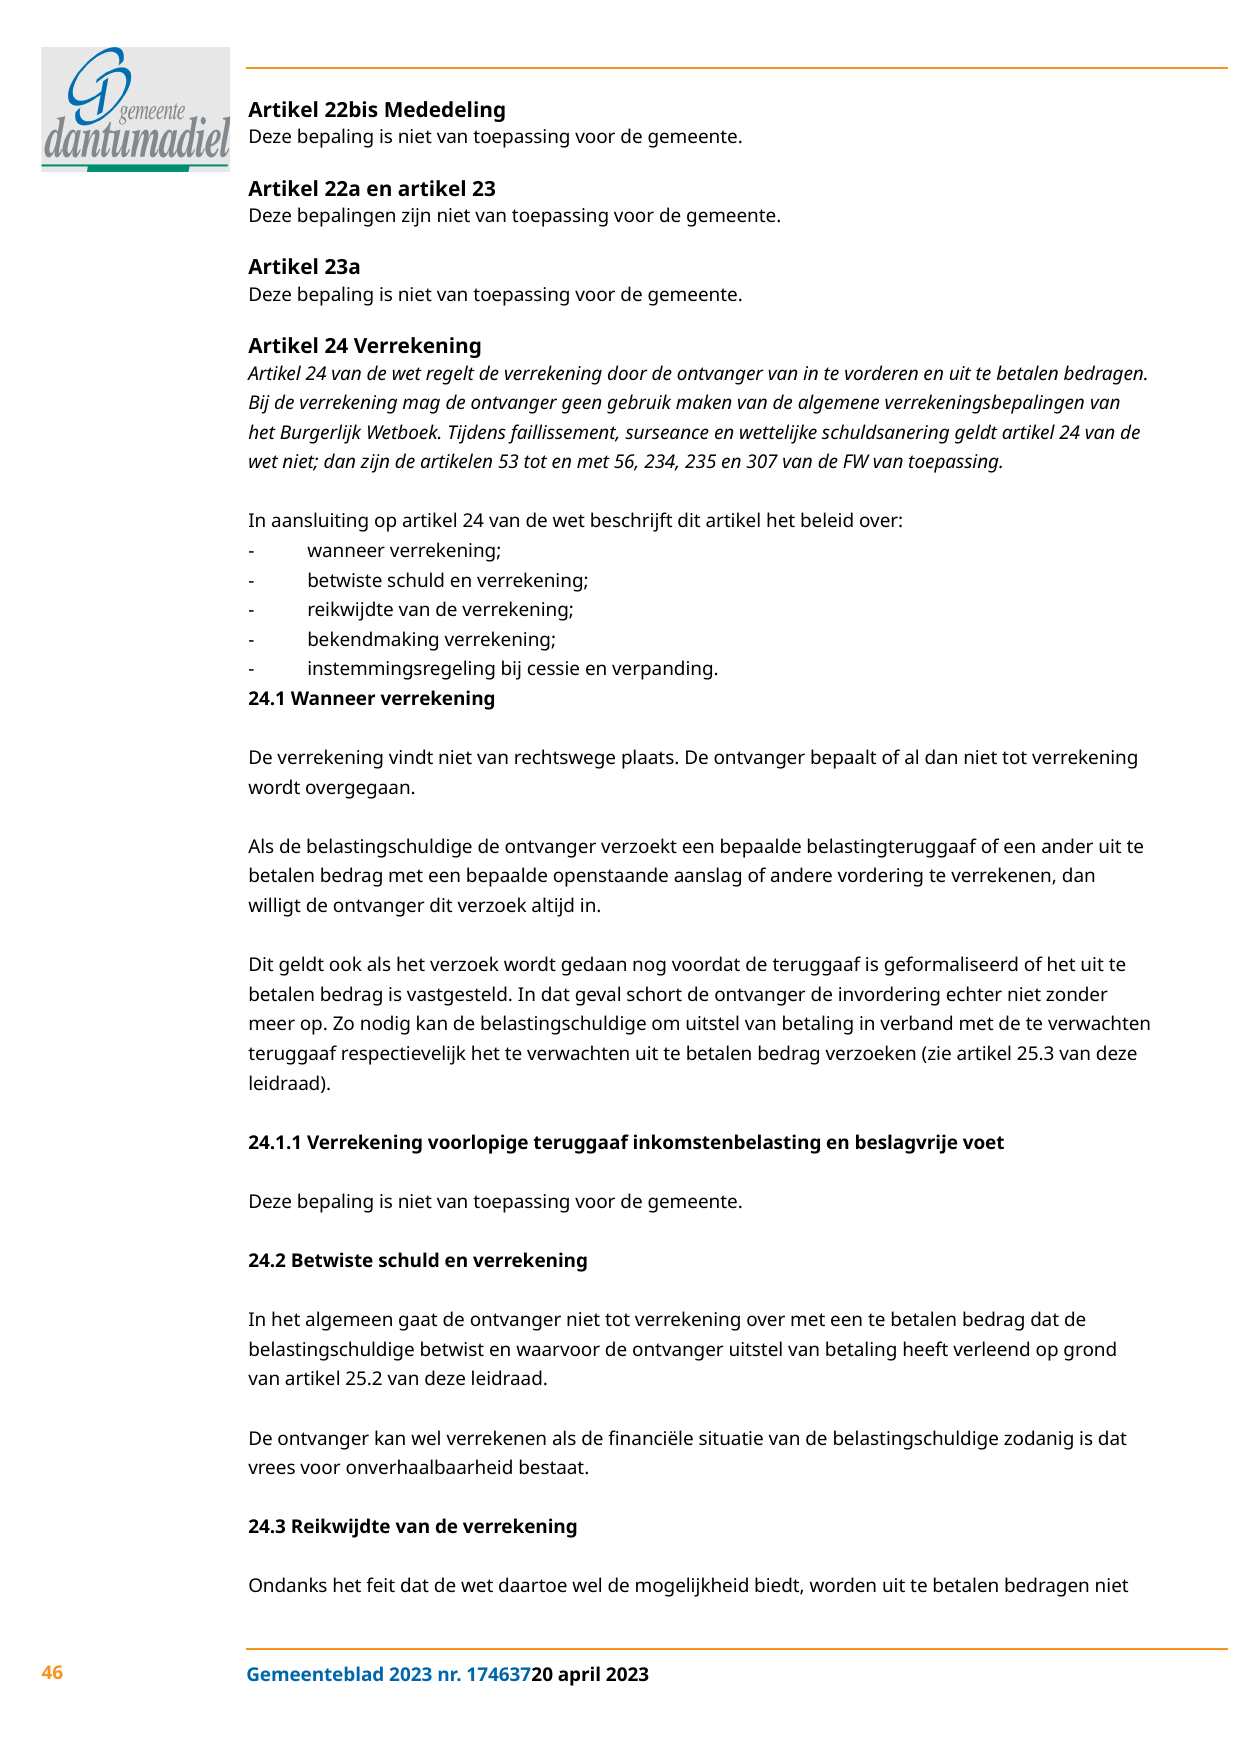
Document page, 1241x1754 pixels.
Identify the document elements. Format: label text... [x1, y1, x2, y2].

text Deze bepaling is niet van toepassing voor de gemeente. [248, 123, 1152, 149]
text Artikel 22a en artikel 23 [248, 174, 1152, 202]
text Artikel 22bis Mededeling [248, 95, 1152, 123]
list instemmingsregeling bij cessie en verpanding. [248, 656, 1152, 681]
list bekendmaking verrekening; [248, 626, 1152, 652]
text 24.2 Betwiste schuld en verrekening [248, 1247, 1152, 1273]
text Deze bepaling is niet van toepassing voor de gemeente. [248, 281, 1152, 307]
text Artikel 23a [248, 252, 1152, 281]
text In aansluiting op artikel 24 van de wet beschrijft dit artikel het beleid over: [248, 508, 1152, 533]
text Dit geldt ook als het verzoek wordt gedaan nog voordat de teruggaaf is geformaliseerd of het uit te betalen bedrag is vastgesteld. In dat geval schort de ontvanger de invordering echter niet zonder meer op. Zo nodig kan de belastingschuldige om uitstel van betaling in verband met de te verwachten teruggaaf respectievelijk het te verwachten uit te betalen bedrag verzoeken (zie artikel 25.3 van deze leidraad). [248, 951, 1152, 1096]
list reikwijdte van de verrekening; [248, 596, 1152, 622]
text Als de belastingschuldige de ontvanger verzoekt een bepaalde belastingteruggaaf of een ander uit te betalen bedrag met een bepaalde openstaande aanslag of andere vordering te verrekenen, dan willigt de ontvanger dit verzoek altijd in. [248, 833, 1152, 918]
text De ontvanger kan wel verrekenen als de financiële situatie van de belastingschuldige zodanig is dat vrees voor onverhaalbaarheid bestaat. [248, 1425, 1152, 1480]
picture [41, 47, 231, 172]
list wanneer verrekening; [248, 537, 1152, 563]
text Ondanks het feit dat de wet daartoe wel de mogelijkheid biedt, worden uit te betalen bedragen niet [248, 1573, 1152, 1598]
text 24.1 Wanneer verrekening [248, 685, 1152, 711]
text Artikel 24 Verrekening [248, 331, 1152, 360]
text Artikel 24 van de wet regelt de verrekening door de ontvanger van in te vorderen en uit te betalen bedragen. Bij de verrekening mag de ontvanger geen gebruik maken van de algemene verrekeningsbepalingen van het Burgerlijk Wetboek. Tijdens faillissement, surseance en wettelijke schuldsanering geldt artikel 24 van de wet niet; dan zijn de artikelen 53 tot en met 56, 234, 235 en 307 van de FW van toepassing. [248, 360, 1152, 474]
text Deze bepaling is niet van toepassing voor de gemeente. [248, 1188, 1152, 1214]
text 24.1.1 Verrekening voorlopige teruggaaf inkomstenbelasting en beslagvrije voet [248, 1129, 1152, 1155]
text In het algemeen gaat de ontvanger niet tot verrekening over met een te betalen bedrag dat de belastingschuldige betwist en waarvoor de ontvanger uitstel van betaling heeft verleend op grond van artikel 25.2 van deze leidraad. [248, 1306, 1152, 1391]
text De verrekening vindt niet van rechtswege plaats. De ontvanger bepaalt of al dan niet tot verrekening wordt overgegaan. [248, 744, 1152, 800]
list betwiste schuld en verrekening; [248, 567, 1152, 593]
text Deze bepalingen zijn niet van toepassing voor de gemeente. [248, 202, 1152, 228]
text 24.3 Reikwijdte van de verrekening [248, 1513, 1152, 1539]
